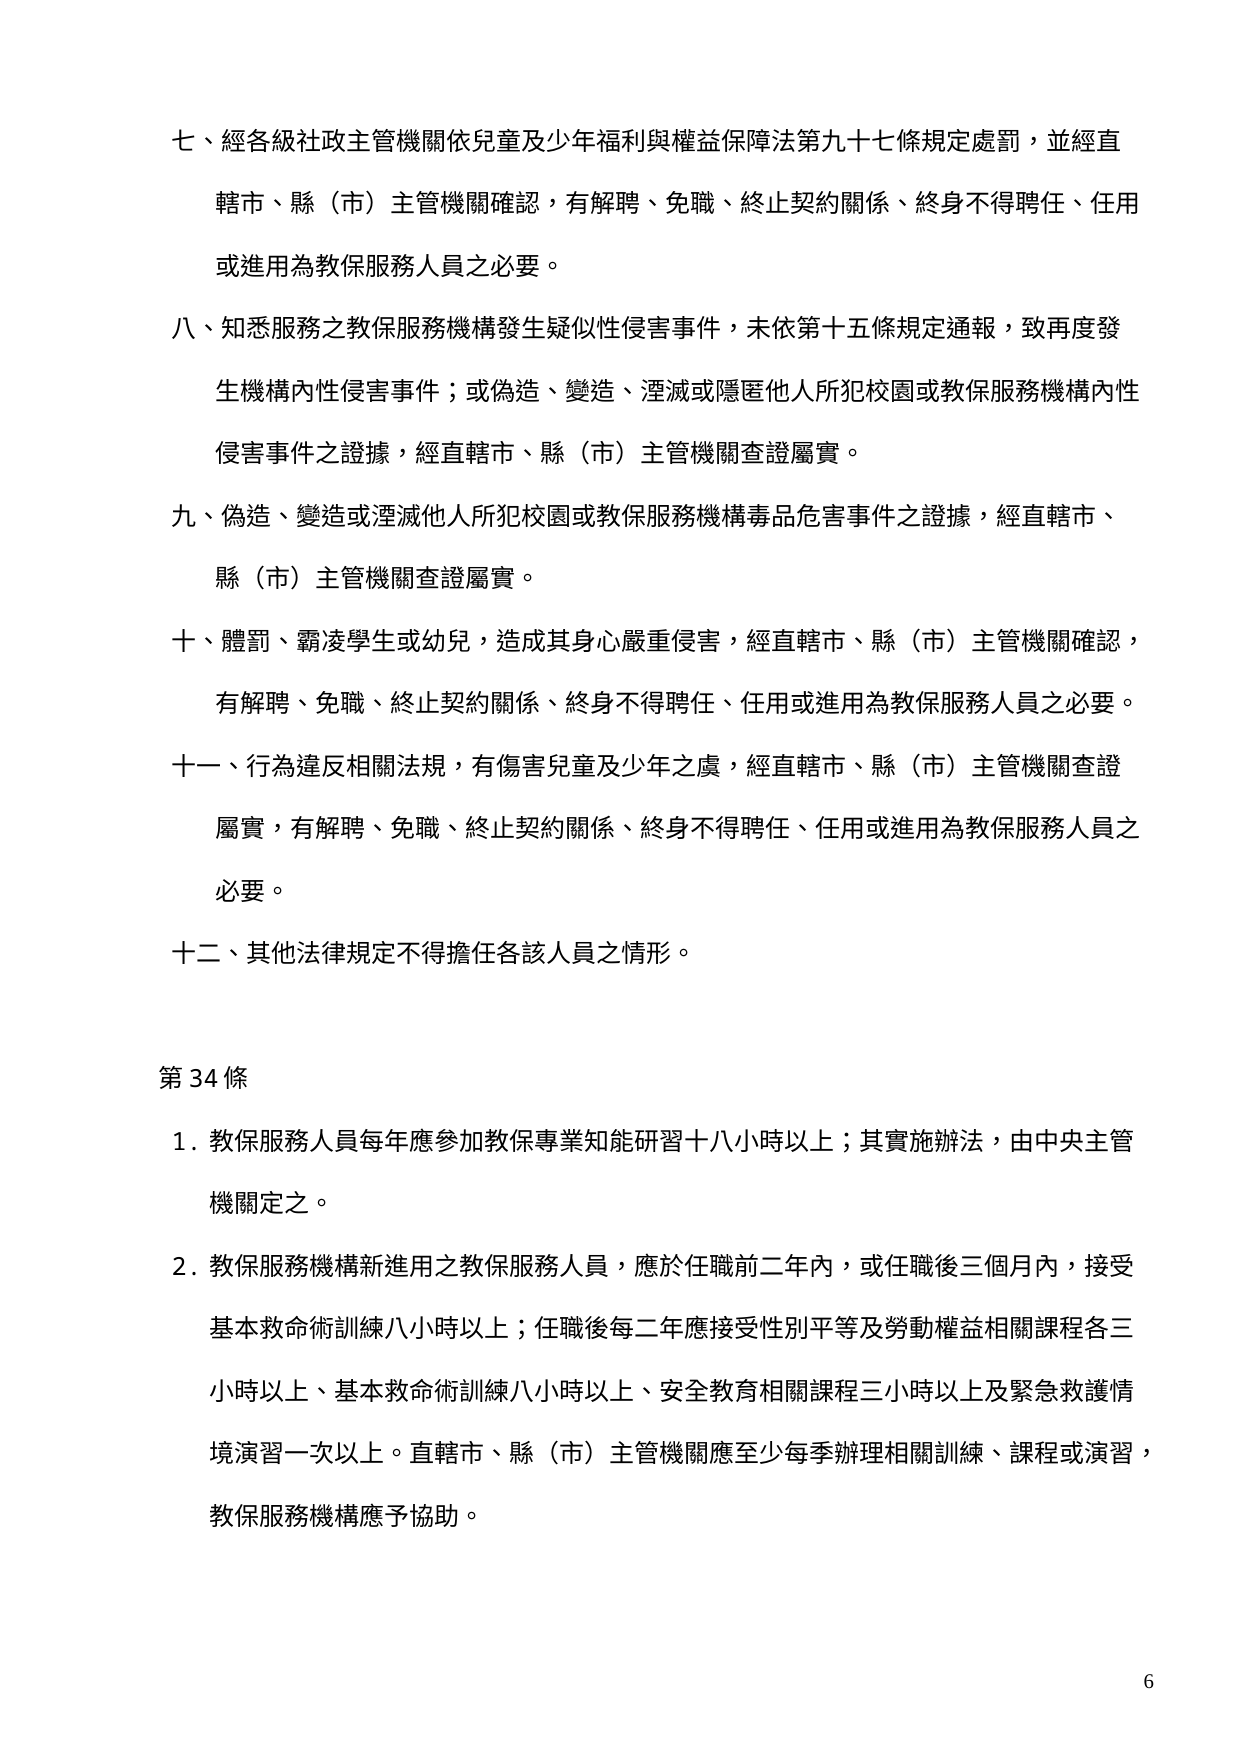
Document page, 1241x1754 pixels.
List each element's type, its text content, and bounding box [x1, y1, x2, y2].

text 第34條 [158, 1035, 1146, 1097]
list 教保服務人員每年應參加教保專業知能研習十八小時以上；其實施辦法，由中央主管機關定之。 [171, 1097, 1146, 1222]
text 七、經各級社政主管機關依兒童及少年福利與權益保障法第九十七條規定處罰，並經直轄市、縣（市）主管機關確認，有解聘、免職、終止契約關係、終身不得聘任、任用或進用為教保服務人員之必要。 [171, 97, 1146, 285]
text 八、知悉服務之教保服務機構發生疑似性侵害事件，未依第十五條規定通報，致再度發生機構內性侵害事件；或偽造、變造、湮滅或隱匿他人所犯校園或教保服務機構內性侵害事件之證據，經直轄市、縣（市）主管機關查證屬實。 [171, 285, 1146, 472]
text 九、偽造、變造或湮滅他人所犯校園或教保服務機構毒品危害事件之證據，經直轄市、縣（市）主管機關查證屬實。 [171, 472, 1146, 597]
text 十二、其他法律規定不得擔任各該人員之情形。 [171, 910, 1146, 972]
list 教保服務機構新進用之教保服務人員，應於任職前二年內，或任職後三個月內，接受基本救命術訓練八小時以上；任職後每二年應接受性別平等及勞動權益相關課程各三小時以上、基本救命術訓練八小時以上、安全教育相關課程三小時以上及緊急救護情境演習一次以上。直轄市、縣（市）主管機關應至少每季辦理相關訓練、課程或演習，教保服務機構應予協助。 [171, 1222, 1146, 1535]
text 十、體罰、霸凌學生或幼兒，造成其身心嚴重侵害，經直轄市、縣（市）主管機關確認，有解聘、免職、終止契約關係、終身不得聘任、任用或進用為教保服務人員之必要。 [171, 597, 1146, 722]
text 十一、行為違反相關法規，有傷害兒童及少年之虞，經直轄市、縣（市）主管機關查證屬實，有解聘、免職、終止契約關係、終身不得聘任、任用或進用為教保服務人員之必要。 [171, 722, 1146, 910]
